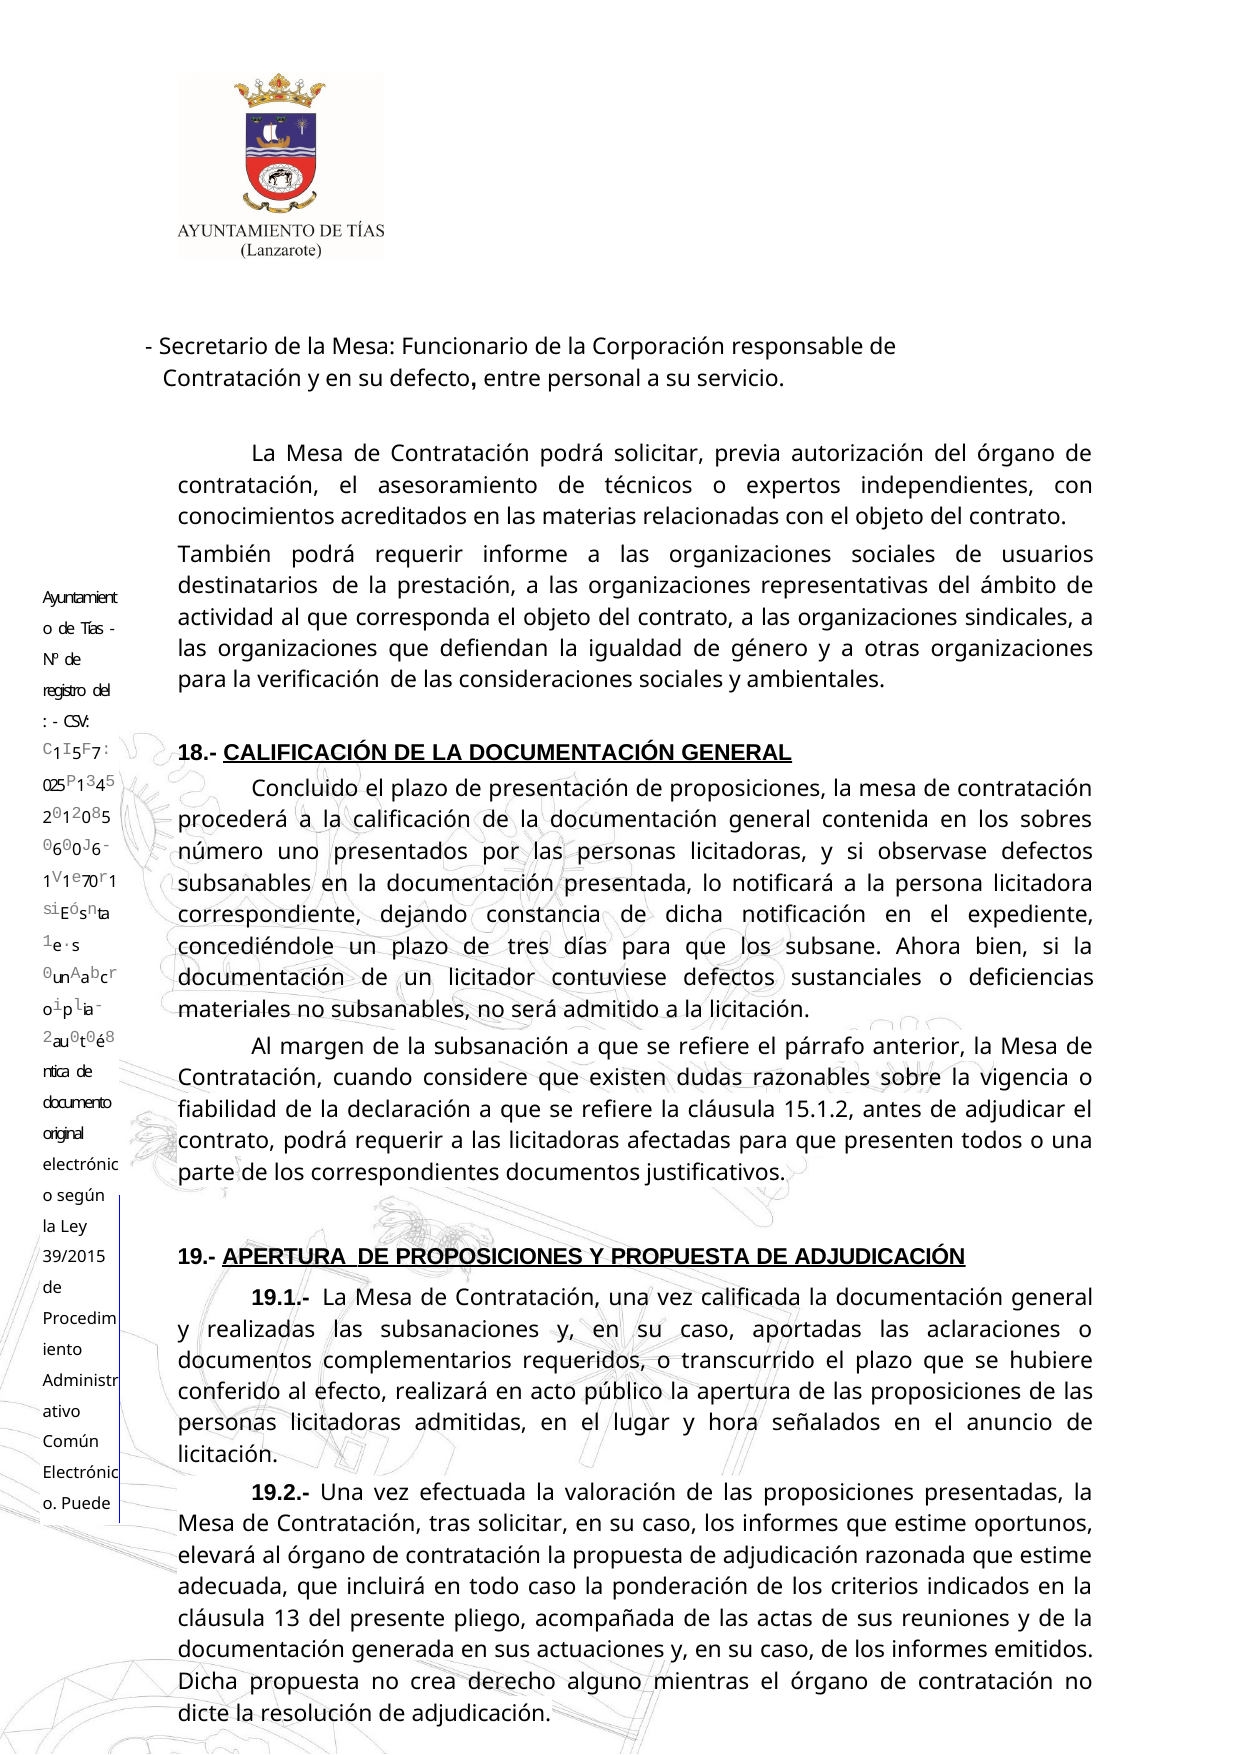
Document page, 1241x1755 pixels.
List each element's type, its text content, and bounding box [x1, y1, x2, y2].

text 19.1.- La Mesa de Contratación, una vez calificada la documentación general y realizadas las subsanaciones y, en su caso, aportadas las aclaraciones o documentos complementarios requeridos, o transcurrido el plazo que se hubiere conferido al efecto, realizará en acto público la apertura de las proposiciones de las personas licitadoras admitidas, en el lugar y hora señalados en el anuncio de licitación. [995, 1281, 1094, 1469]
text Ayuntamiento de Tías - Nº de registro del : - CSV: C1I5F7:025P134520120850600J6-1V1e70r1siEósnta 1e.s 0unAabcroiplia-2au0t0é8ntica de documento original electrónico según la Ley 39/2015 de Procedimiento Administrativo Común Electrónico. Puede comprobar su autenticidad en: [42, 586, 119, 1525]
text Concluido el plazo de presentación de proposiciones, la mesa de contratación procederá a la calificación de la documentación general contenida en los sobres número uno presentados por las personas licitadoras, y si observase defectos subsanables en la documentación presentada, lo notificará a la persona licitadora correspondiente, dejando constancia de dicha notificación en el expediente, concediéndole un plazo de tres días para que los subsane. Ahora bien, si la documentación de un licitador contuviese defectos sustanciales o deficiencias materiales no subsanables, no será admitido a la licitación. [995, 772, 1094, 1024]
list Secretario de la Mesa: Funcionario de la Corporación responsable de Contratación y en su defecto, entre personal a su servicio. [145, 330, 974, 393]
subtitle 18.- CALIFICACIÓN DE LA DOCUMENTACIÓN GENERAL [995, 739, 1108, 765]
text Al margen de la subsanación a que se refiere el párrafo anterior, la Mesa de Contratación, cuando considere que existen dudas razonables sobre la vigencia o fiabilidad de la declaración a que se refiere la cláusula 15.1.2, antes de adjudicar el contrato, podrá requerir a las licitadoras afectadas para que presenten todos o una parte de los correspondientes documentos justificativos. [995, 1030, 1093, 1187]
text 19.2.- Una vez efectuada la valoración de las proposiciones presentadas, la Mesa de Contratación, tras solicitar, en su caso, los informes que estime oportunos, elevará al órgano de contratación la propuesta de adjudicación razonada que estime adecuada, que incluirá en todo caso la ponderación de los criterios indicados en la cláusula 13 del presente pliego, acompañada de las actas de sus reuniones y de la documentación generada en sus actuaciones y, en su caso, de los informes emitidos. Dicha propuesta no crea derecho alguno mientras el órgano de contratación no dicte la resolución de adjudicación. [995, 1476, 1094, 1728]
text También podrá requerir informe a las organizaciones sociales de usuarios destinatarios de la prestación, a las organizaciones representativas del ámbito de actividad al que corresponda el objeto del contrato, a las organizaciones sindicales, a las organizaciones que defiendan la igualdad de género y a otras organizaciones para la verificación de las consideraciones sociales y ambientales. [177, 538, 1094, 694]
text La Mesa de Contratación podrá solicitar, previa autorización del órgano de contratación, el asesoramiento de técnicos o expertos independientes, con conocimientos acreditados en las materias relacionadas con el objeto del contrato. [177, 437, 1094, 532]
subtitle 19.- APERTURA DE PROPOSICIONES Y PROPUESTA DE ADJUDICACIÓN [995, 1243, 1108, 1269]
